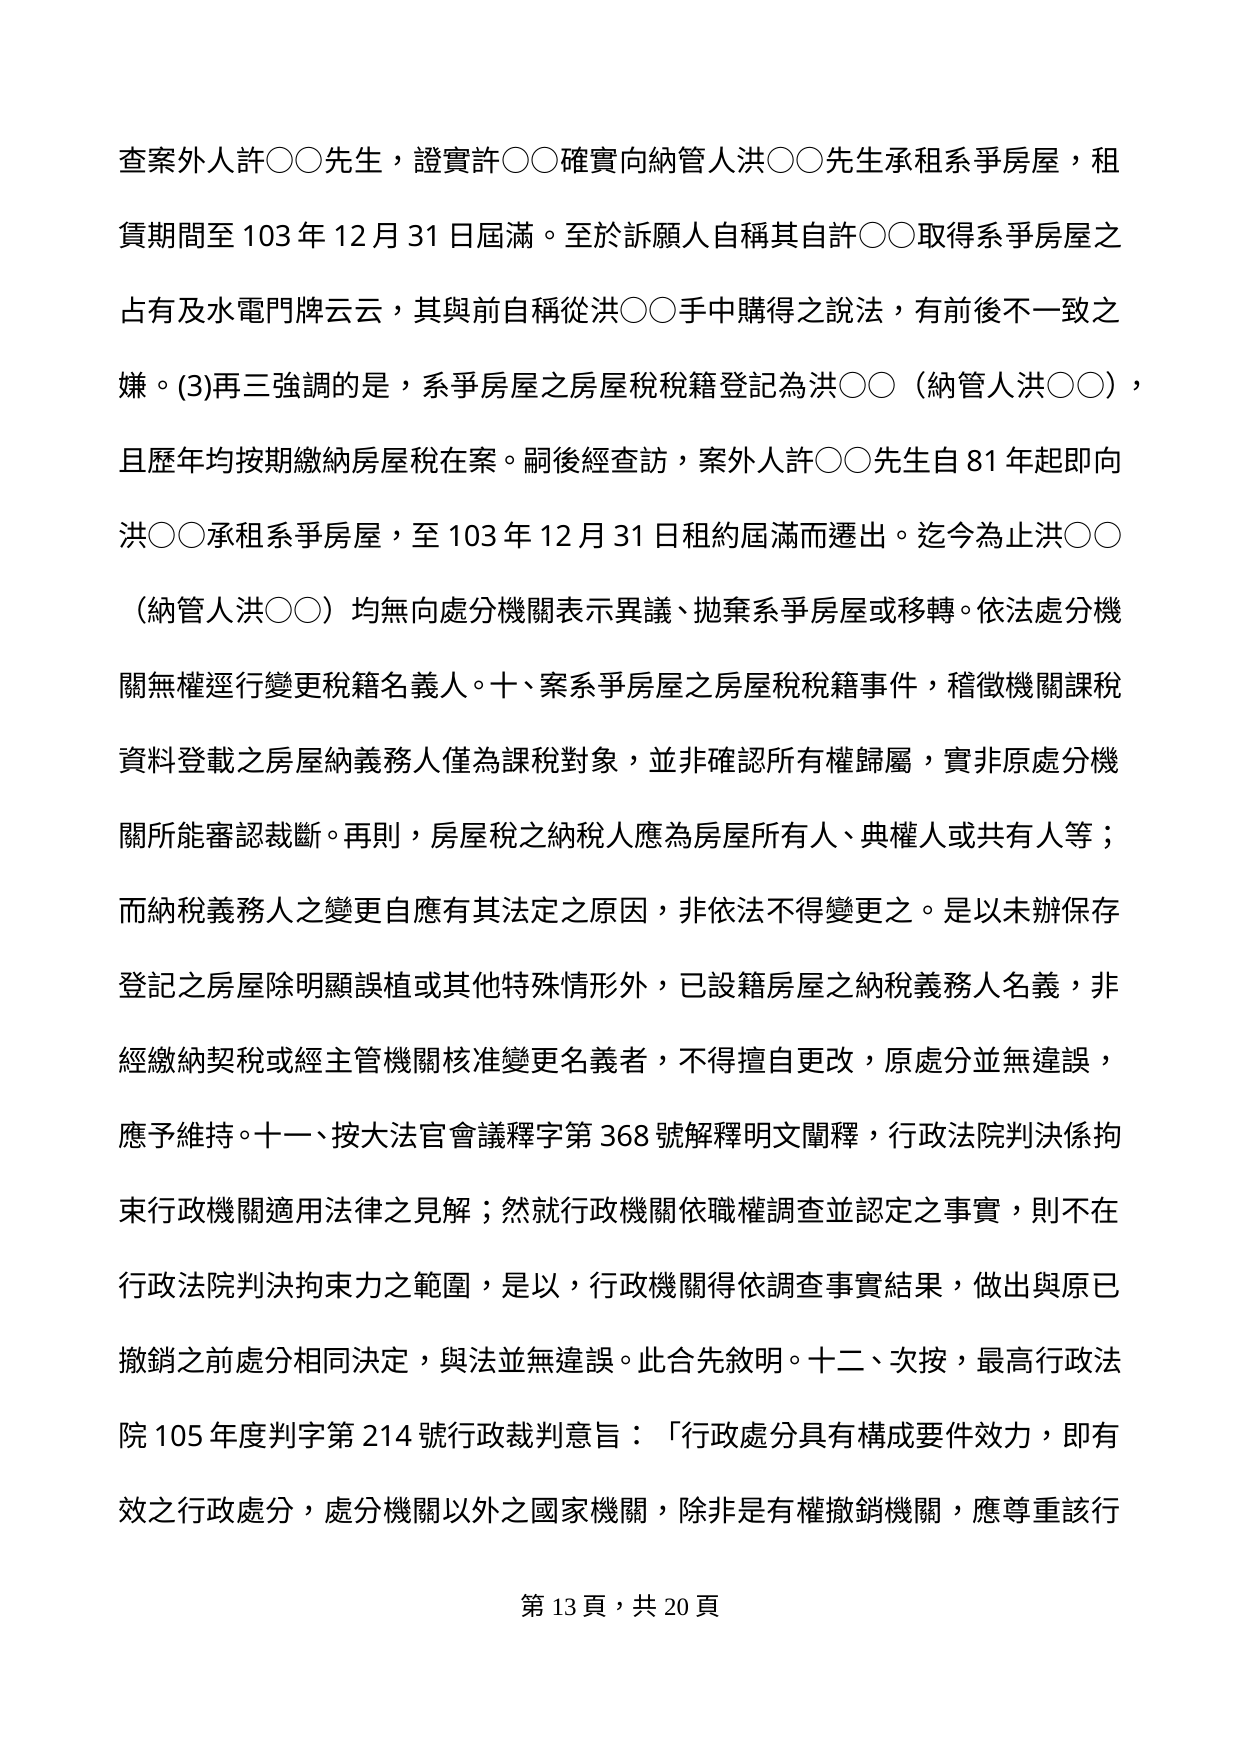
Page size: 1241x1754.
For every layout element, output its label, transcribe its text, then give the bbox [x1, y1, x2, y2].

text 原行政處分機關答辯及補充答辯意旨略謂：一、按訴願法第1條規定：「人民對於中央或地方機關之行政處分，認為違法或不當，致損害其權利或利益者，得依本法提起訴願。」；次按，行政程序法第174條規定：「當事人或利害關係人不服行政機關於行政程序中所為之決定或處置，僅得於對實體決定聲明不服時一併聲明之。但行政機關之決定或處置得強制執行或本法或其他法規另有規定者，不在此限。」明定訴願之對象為行政處分，而行政程序中之決定或處置，不得作為訴願標的。(一)原處分機關於收受金門縣政府訴願審議委員會106年度府訴決字第003號訴願決定書於60日內，爰於107年2月21日以金稅財字第1070300175號函通知訴願人檢具相關資料申報系爭房屋設籍之變更納稅人名義之行政處分，洵屬適法。(二)然原處分機關107年3月22日以金稅電字第1070200071號函，係因訴願人就申報系爭房屋契稅乙案，尚存有系爭房屋房屋稅稅籍資料所載納稅義務人與訴願人所報系爭房屋原所有人二者不符之疑義，原處分機關依契稅條例第18條第2項規定：「主管稽徵機關對納稅義務人所檢送表件，如認為有欠完備或有疑問時，應於收件後七日內通知納稅義務人補正或說明。」，另依財政部編訂訂頒「契稅稽徵作業手冊」第一章第一節陸五，其中第8點規定，核對契約書所載內容與房屋稅籍資料是否相符及第11點，規定對納稅義務人所檢送表件，如認為有欠完備或有疑問時，應於收件後七日內通知納稅義務人補正或說明。依法通知訴願人釐清後再行辦理。此為前揭行政程序法第174條所定之行政程序中所為決定或處置，並非行政處分。訴願人不得就此提起訴願，否則與前揭訴願法第1條規定有違，依法應予駁回。二、原處分機關核定系爭房屋之納稅義務人為一行政處分，迄今未經撤銷或存有無效情形，其依然有效存續。訴願人已逾救濟時效，不得主張不服，依法予駁回。(一)按訴願法第14條規定：「訴願之提起，應自行政處分達到或公告期滿之次日起三十日內為之。」「利害關係人提起訴願者，前項期間自知悉時起算。但自行政處分達到或公告期滿後，已逾三年者，不得提起。」；探求87年10月28日之立法理由略為：「…三、利害關係人非受行政處分之相對人，其提起訴願之期間，應自其知悉時起算，爰增列第二項。為防止行政處分長久處於不確定之狀態，爰於第二項但書規定自行政處分達到或公告期滿後，已逾三年者，不得提起訴願。」明定行政處分生效後，如逾救濟期間者，任何人不得再主張不服或提起救濟，以維持法的安定性。(二)查原處分機關就系爭房屋辦理房屋稅稅籍登記，並核定納稅義務人為洪○○(納管人洪○○)，應屬行政處分無疑。此行政處分自民國68年間作成生效，迄今已近四十年。當初核定納稅義務人為洪○○(納管人洪○○)之相關原始資料已不存在，承辦人員亦無法追尋，實已不可考。(三)然無爭議的是，原處分機關核定納稅義務人為洪○○(納管人洪○○)之處分並無存在任何無效之情形，亦無違法不當瑕疵而遭撤銷之情形存在，是此行政處分仍有效存在，應無疑義。原處分機關無法就同一房屋做出二個不同之處分；相對之，訴願人在無任何法定原因之情況下，無權要求原處分機關就同一房屋做出二個核稅處分，其主張與法有違。(四)事實上，原處分機關於民國68年核定納稅義務人為洪○○(納管人洪○○)後，並無爭議，義務人均有遵期繳納房屋稅在案。且原處分機關於106年6月7日實地查訪案外人許○○先生，證實許○○確實向納管人洪○○先生承租系爭房屋，租賃期間自81年至103年12月31日，租賃期間曾向台電公司申請送電云云。可知系爭房屋確實由洪○○(納管人洪○○)占有及管理。(五)原處分機關就上開行政處分自68年間作成迄今已近四十年，已逾前揭訴願法第14條規定之救濟期間，訴願人不得主張不服，亦不得要求在原處分未失效前做出相互抵觸之處分。另此四十年期間(其中81年至103年12月31日出租予許○○先生，近22年期間)早已達民法第769條、第770條之不動產取得時效，原處分機關認定洪○○(納管人洪○○)為系爭房屋之納稅義務人於法無違，且無不當。是基於法的安定性，訴願人之主張應予駁回。三、訴願人受讓系爭房屋之前手洪○○，並非系爭房屋之合法所有權人，此事實業經法院判決確定在案，是訴願人主張變更納稅義務人云云，依法無據，應予駁回。四、查系爭房屋係訴願人向洪○○購得，而洪○○雖主張系爭房屋為其母李○○出資興建原始取得所有權，於其母死亡後其因繼承取得所有權云云。然經福建高等法院金門分院105年重上字6號民事案件判決，略為「…查系爭建物尚未辦理建物第一次登記，有金門縣地政局函復原審之一０四年十一月十七日地籍字第一０四０００八九一四號函在卷足憑(見原審卷第五三頁)，且為兩造所不爭，依前揭說明，系爭建物所有權應歸屬於出資興建之原始建築人。又依金門縣金城鎮戶政事務所一０四年十一月十六日城戶字第一０四０００一九三０號函檢送金門縣金城鎮東門里菜市○路○○號門牌編訂名冊一份，其記載之房屋所有人或代管人為許○○(見原審卷第七三至七四頁背面)。金門縣稅務局一０四年十一月十九日金稅財字第一０四００一００一一號函載明金門縣房屋稅自五十三年起徵，門牌號碼金門縣○○鎮○○里○市○路○○號(房屋稅籍編號：Z000000000○○)房屋稅自六十八年起徵，隨文檢送之六十八年房屋稅籍資料紀錄表載明所有人為洪○○；管理人為洪○○(見同上卷第七五至七六頁)，均非李○○。依上訴人提出洪○○於六十二年委託洪○○修理城字第0000、0000、0000、0000、000等號住宅之函文、申請書、切結書、聲請土地登記事項委託書，均與菜市○路○○號建物坐落基地城字第七000號(見原審卷第七六頁)，均不相符，此外，上訴人未提出李○○出資之相關支付證明等加以佐證，自難認系爭建物為李○○出資興建，則上訴人主張李○○為系爭建物之所有權人，即非可採。上訴人既無法證明系爭建物為李○○出資興建，且復未舉證證明對於系爭建物有何權利存在，本院自無需審究被上訴人三人是否有出租系爭建物並收取租金等各情。則上訴人依不當得利請求被上訴人三人返還所受利益云云，為無理由。….」(附件1)，此判決業經最高法院106年台上字第1818號民事裁定駁回上訴確定在案(附件2)。五、由上法院判決可知，洪○○雖提出洪○○於62年委託洪○○修理系爭房屋之相關函文、申請書、切結書、聲請土地登記事項委託書等文件。但洪○○卻主張系爭房屋係由其母李○○出資興建，而事後無法舉證其母出資之事實，以實其說，經法院認定非為系爭房屋之所有人。是以，訴願人主張其向洪○○購屋而申報為房屋稅之納稅義務人，與法不合，礙難核准。六、在原處分機關於民國68年核定納稅義務人為洪○○(納管人洪○○)之處分未失效前，訴願人主張逕行變更系爭房屋納稅義務人名義乙事，實屬無據。依法唯有經契稅申報、繼承案件、更名案件等法定原因，方得申請變更。另稽前揭福建高等法院金門分院105年重上字6號民事案件判決可知，洪○○並非系爭房屋之所有權人，訴願人非自合法所有權人受讓系爭房屋，無權要求變更納稅人名義。是以，原處分機關以107年3月22日金稅電字第1070200071號函檢還訴願人申請契稅申報依法有據，且無不當，應予維持。七、按大法官會議釋字第368號：「行政訴訟法第四條『行政法院之判決，就其事件有拘束各關係機關之效力』，乃本於憲法保障人民得依法定程序，對其爭議之權利義務關係，請求法院予以終局解決之規定。故行政法院所為撤銷原決定及原處分之判決，如係指摘事件之事實尚欠明瞭，應由被告機關調查事證另為處分時，該機關即應依判決意旨或本於職權調查事證。倘依重為調查結果認定之事實，認前處分適用法規並無錯誤，雖得維持已撤銷之前處分見解；若行政法院所為撤銷原決定及原處分之判決，係指摘其適用法律之見解有違誤時，該管機關即應受行政法院判決之拘束。行政法院六十年判字第三十五號判例謂：『本院所為撤銷原決定及原處分之裁判，如於理由內指明由被告官署另為復查者，該官署自得本於職權調查事證，重為復查之決定，其重為復查之決定，縱與已撤銷之前決定持相同之見解，於法亦非有違』，其中與上述意旨不符之處，有違憲法第十六條保障人民訴訟權之意旨，應不予適用。」明文闡釋行政法院判決係拘束行政機關適用法律之見解；然就行政機關依職權調查並認定之事實，則不在行政法院判決拘束力之範圍，是以，行政機關得依調查事實結果，做出與原已撤銷之前處分相同決定，與法並無違誤。八、查金門縣政府106年度府訴決字第003號決定書，撤銷原處分之理由略為：「….系爭房屋稅及資料記錄表所載納稅義務人洪○○是否為系爭房屋之實際房屋所有人、現住人或管理人，尚有疑義。依卷附資料，並未見原處分機關加以調查審認，系爭房屋之實際房屋所有人、現住人或管理人為何人，仍有待原處分機關查明。是以本件尚有事實不明之情事，原處分機關未加詳盡調查，其駁回處分殊顯率斷，爰將原處分撤銷，由原處分機關另為適法之處分，以資妥適。」清楚可知，金門縣政府撤銷原處分之理由為，事實不明而處分機關未加詳盡調查。此不涉及適用法律見解問題，依據上揭大法官會議釋字第368號解釋，訴願決定並無拘束處分機關，處分機關依職權調查認定事實後，作出與原已撤銷處分相同決定之處分者，與法並無違法或不當。訴願人指摘有誤，實為曲解大法官會議解釋。九、本案爭議事實為系爭未辦理保存登記房屋之實際房屋所有人、現住人或管理人為誰？(一)經處分機關調查如下：(1)查房屋稅，原則上以房屋所有人或典權人為納稅義務人，惟如房屋所有人不明，或房屋所有人未依第7條規定申報房屋稅籍有關事項，致房屋所在地主管機關無法確認房屋所有人時，其房屋稅應向建築物使用執照或建造執照所記載起造人，或向查得之現住人或管理人徵收，以資明確，為房屋稅條例第4條第4項之立法理由。(2)次按財政部編訂之房屋稅稽徵作業手冊第2章第1 節申報設籍規定及房屋稅條例第4條規定可知，對於審查申報設籍資料，僅為形式審查，並無確認私權之效力。查房屋稅籍是稽徵機關課徵房屋稅之依據，作為核稅勾稽查核之用，無涉及不動產物權登記，房屋稅籍設立登記並非旨在確認所有權歸屬，本案事涉私權爭議，非稅捐機關所能審認裁斷。(二)訴願人訴辯稱「許○○先生租約期滿後系爭房屋及清空交給訴願人」、「訴願人迄今也申請有水電門牌實質占有及管理。」以及已向處分機關出具「承諾書」云云，主張其應為系爭房屋之房屋稅納稅義務人。惟查；(1)依據訴願人提出之「承諾書」可知，訴願人自稱係前手洪○○購得系爭房屋，而然由福建高等法院金門分院105年重上字6號民事判決結果得知，洪○○並非系爭房屋之所有權人。是以，訴願人主張其向洪○○購屋而申報為房屋稅納稅義務人，與法不合，礙難核准。(2)經訪查案外人許○○先生，證實許○○確實向納管人洪○○先生承租系爭房屋，租賃期間至103年12月31日屆滿。至於訴願人自稱其自許○○取得系爭房屋之占有及水電門牌云云，其與前自稱從洪○○手中購得之說法，有前後不一致之嫌。(3)再三強調的是，系爭房屋之房屋稅稅籍登記為洪○○（納管人洪○○），且歷年均按期繳納房屋稅在案。嗣後經查訪，案外人許○○先生自81年起即向洪○○承租系爭房屋，至103年12月31日租約屆滿而遷出。迄今為止洪○○（納管人洪○○）均無向處分機關表示異議、拋棄系爭房屋或移轉。依法處分機關無權逕行變更稅籍名義人。十、案系爭房屋之房屋稅稅籍事件，稽徵機關課稅資料登載之房屋納義務人僅為課稅對象，並非確認所有權歸屬，實非原處分機關所能審認裁斷。再則，房屋稅之納稅人應為房屋所有人、典權人或共有人等；而納稅義務人之變更自應有其法定之原因，非依法不得變更之。是以未辦保存登記之房屋除明顯誤植或其他特殊情形外，已設籍房屋之納稅義務人名義，非經繳納契稅或經主管機關核准變更名義者，不得擅自更改，原處分並無違誤，應予維持。十一、按大法官會議釋字第368號解釋明文闡釋，行政法院判決係拘束行政機關適用法律之見解；然就行政機關依職權調查並認定之事實，則不在行政法院判決拘束力之範圍，是以，行政機關得依調查事實結果，做出與原已撤銷之前處分相同決定，與法並無違誤。此合先敘明。十二、次按，最高行政法院105年度判字第214號行政裁判意旨：「行政處分具有構成要件效力，即有效之行政處分，處分機關以外之國家機關，除非是有權撤銷機關，應尊重該行政處分，並以之為行為之基礎，因而一有效行政處分之存在及內容，成為作成他行政處分之前提要件時，前行政處分作成後，後行政處分應以前行政處分為其構成要件作為決定之基礎。至前行政處分之合法性應由以前行政處分為程序對象或訴訟對象之訴願機關或行政法院審查之。」是生效之行政處分在經撤銷或廢止前，仍然有效，拘束原處分機關及其他機關。(一)原處分機關於民國68年核定系爭房屋之納稅義務人為洪○○(納管人洪○○)乙事，當時並無爭議，且義務人均有遵期繳納房屋稅在案。是該行政處分迄今仍有效存在，無經撤銷或廢止。另該行政處分作成迄今已近四十年，逾救濟期間，訴願人不得主張不服。(二)原處分機關106年11月24日金稅財字第1060301595號函略稱：「…僅依現有之房屋稅籍記錄表、房屋平面圖及房屋現值稅額核計表等相關文件以為佐證，尚無法推定本訴願案系爭建物『金門縣金城鎮東門里00號房屋』，斯時係依房屋稅條例第7條規定申報或由本局逕行核定房屋現值課徵房屋稅….。」僅係在說明，原處分機關於68年間核定系爭房屋納稅義務人為洪○○之程序，究係由當事人申報、或由機關逕行核定，由現存資料中無法推知而已；並非說明原處分有任何不實或瑕疵、更無意撤銷原處分。訴願人之主張，應屬誤會。(三)訴願人辯稱案外人洪○○曾於62年12月27日委託管理人洪○○申請修繕系爭房屋云云。然原處分機關於民國68年核定系爭房屋之納稅義務人為洪○○，當時洪○○為系爭房屋之納管人，對此並無異議。如果系爭房屋確實為洪○○所有，而非洪○○所有者（假設語），那為何洪○○不僅未提出異議，反而為洪○○管理系爭房屋並繳納房屋稅，前後長達四十年？此有違常理。(四)又案外人洪○○之子洪○○，於福建高等法院金門分院105年重上字6號民事案件中主張，系爭房屋係由其母李○○出資興建云云。此與訴願人主張由洪○○興建云云，二者明顯不同。十三、訴願人受讓系爭房屋之前手為洪○○，而依據福建高等法院金門分院105年重上字6號民事案件判決可知，洪○○雖然提出洪○○於62年委託洪○○修理系爭房屋之相關函文、申請書、切結書、聲請土地登記事項委託書等文件。但洪○○卻主張系爭房屋係由其母李○○出資興建，而事後無法舉證其母出資之事實，經法院認定李○○並非為系爭房屋之所有人。是以，既然系爭房屋非洪○○之母所有，洪○○無法因繼承取得，訴願人主張其向洪○○購屋而申報為房屋稅之納稅義務人，與法不合，礙難核准。十四、納稅義務人之變更應自有法定原因，非依法不得變更之。訴願人許○○君應提出移轉文件及申報繳納契稅等程序，才能變更納稅義務人。案系爭房屋之房屋稅稅籍事件，稽徵機關課稅資料登載之房屋納義務人僅為課稅對象，並非確認所有權歸屬，實非原處分機關所能審認裁斷。已設籍房屋之納稅義務人名義，非經繳納契稅或經主管機關核准變更名義者，不得擅自更改，原處分並無違誤，應予維持。十五、綜上析論，本件訴願，顯無理由，敬請鈞府鑒核，賜准駁回訴願人之訴願，以維法紀，實感德禱等語。 [118, 121, 1122, 1546]
